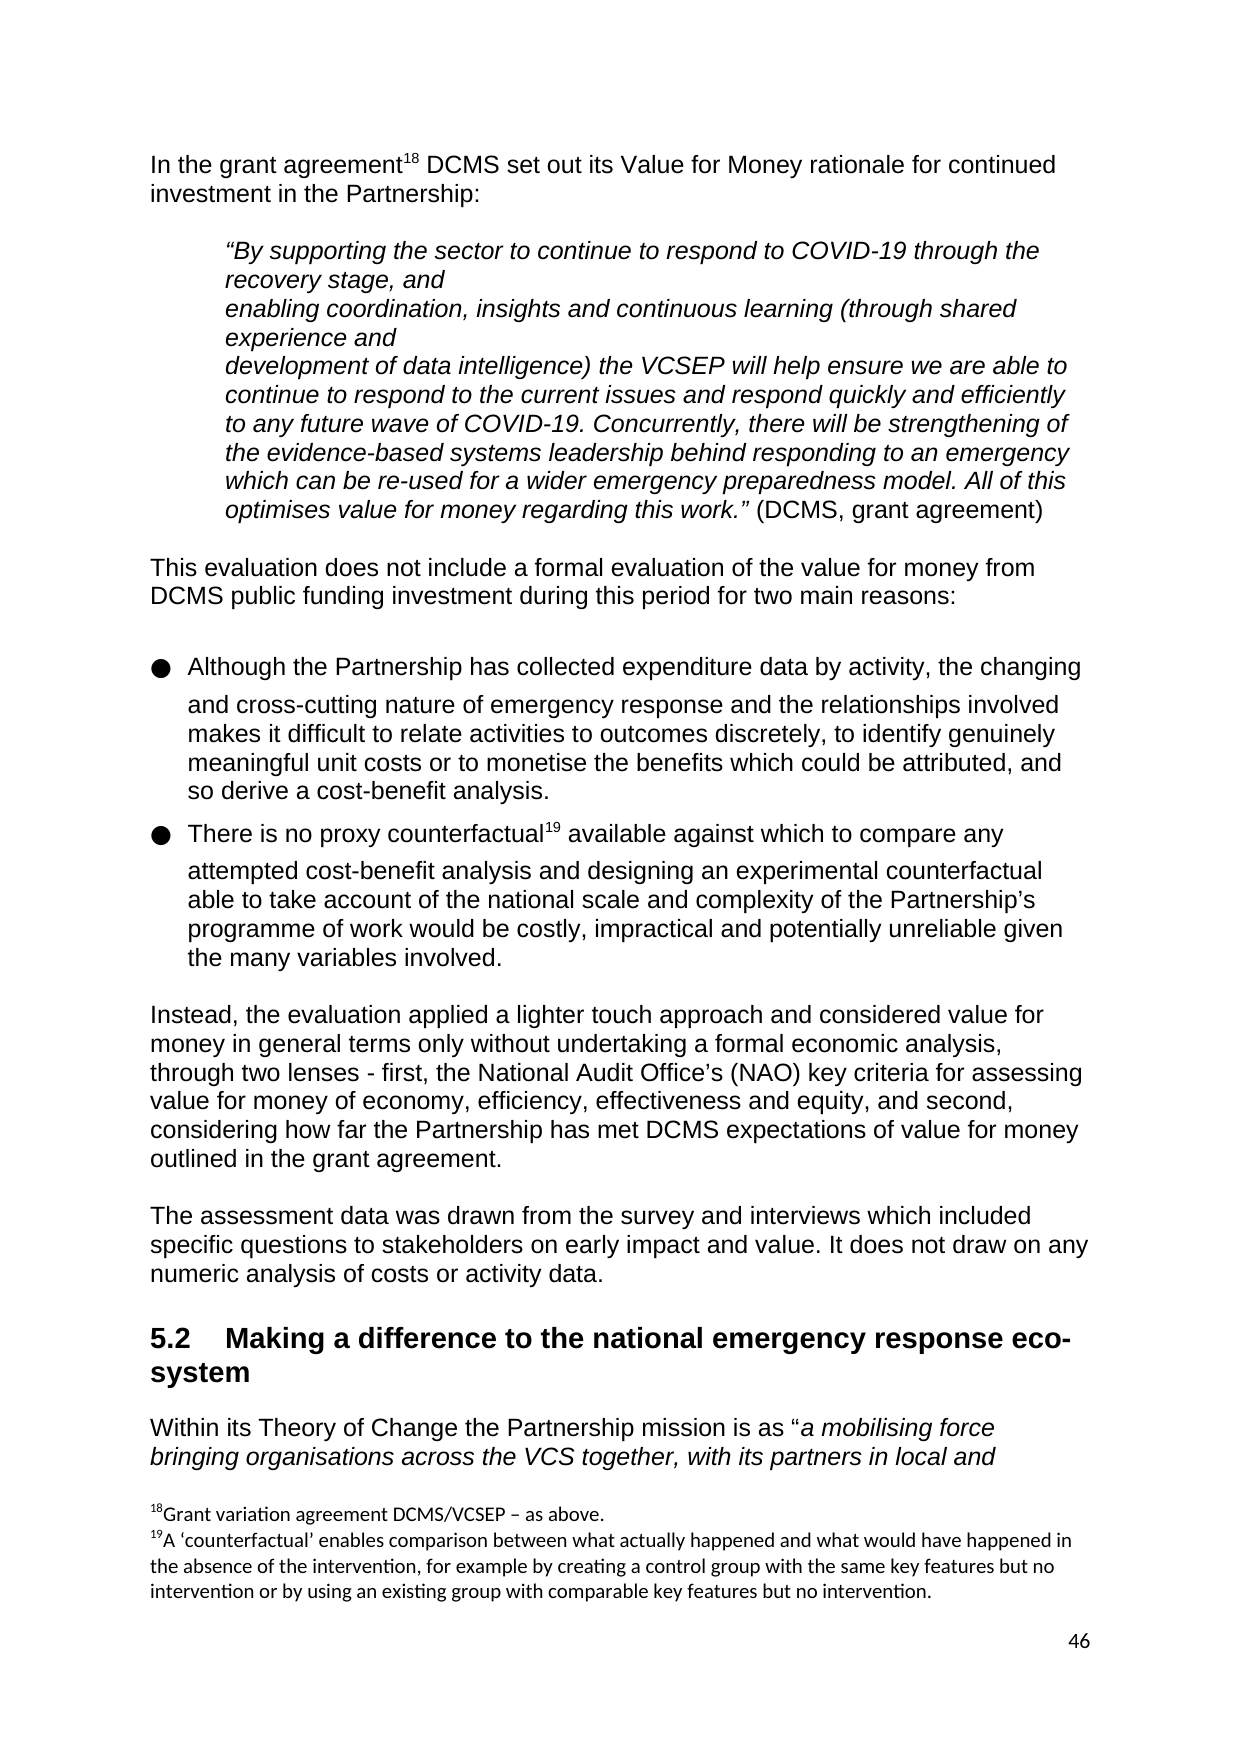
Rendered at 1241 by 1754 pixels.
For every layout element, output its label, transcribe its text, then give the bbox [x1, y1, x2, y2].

subtitle 5.2 Making a difference to the national emergency response eco-system [150, 1321, 1090, 1388]
text This evaluation does not include a formal evaluation of the value for money from DCMS public funding investment during this period for two main reasons: [150, 552, 1090, 610]
text Within its Theory of Change the Partnership mission is as “a mobilising force bringing organisations across the VCS together, with its partners in local and [150, 1413, 1090, 1471]
text In the grant agreement DCMS set out its Value for Money rationale for continued investment in the Partnership: [150, 150, 1090, 207]
text development of data intelligence) the VCSEP will help ensure we are able to continue to respond to the current issues and respond quickly and efficiently to any future wave of COVID-19. Concurrently, there will be strengthening of the evidence-based systems leadership behind responding to an emergency which can be re-used for a wider emergency preparedness model. All of this optimises value for money regarding this work.” (DCMS, grant agreement) [225, 351, 1090, 524]
text Grant variation agreement DCMS/VCSEP – as above. [150, 1500, 1090, 1526]
text Instead, the evaluation applied a lighter touch approach and considered value for money in general terms only without undertaking a formal economic analysis, through two lenses - first, the National Audit Office’s (NAO) key criteria for assessing value for money of economy, efficiency, effectiveness and equity, and second, considering how far the Partnership has met DCMS expectations of value for money outlined in the grant agreement. [150, 1000, 1090, 1172]
list There is no proxy counterfactual available against which to compare any attempted cost-benefit analysis and designing an experimental counterfactual able to take account of the national scale and complexity of the Partnership’s programme of work would be costly, impractical and potentially unreliable given the many variables involved. [150, 805, 1090, 971]
list Although the Partnership has collected expenditure data by activity, the changing and cross-cutting nature of emergency response and the relationships involved makes it difficult to relate activities to outcomes discretely, to identify genuinely meaningful unit costs or to monetise the benefits which could be attributed, and so derive a cost-benefit analysis. [150, 639, 1090, 805]
text “By supporting the sector to continue to respond to COVID-19 through the recovery stage, and [225, 236, 1090, 294]
list A ‘counterfactual’ enables comparison between what actually happened and what would have happened in the absence of the intervention, for example by creating a control group with the same key features but no intervention or by using an existing group with comparable key features but no intervention. [150, 1526, 1090, 1604]
text The assessment data was drawn from the survey and interviews which included specific questions to stakeholders on early impact and value. It does not draw on any numeric analysis of costs or activity data. [150, 1201, 1090, 1287]
text enabling coordination, insights and continuous learning (through shared experience and [225, 294, 1090, 351]
